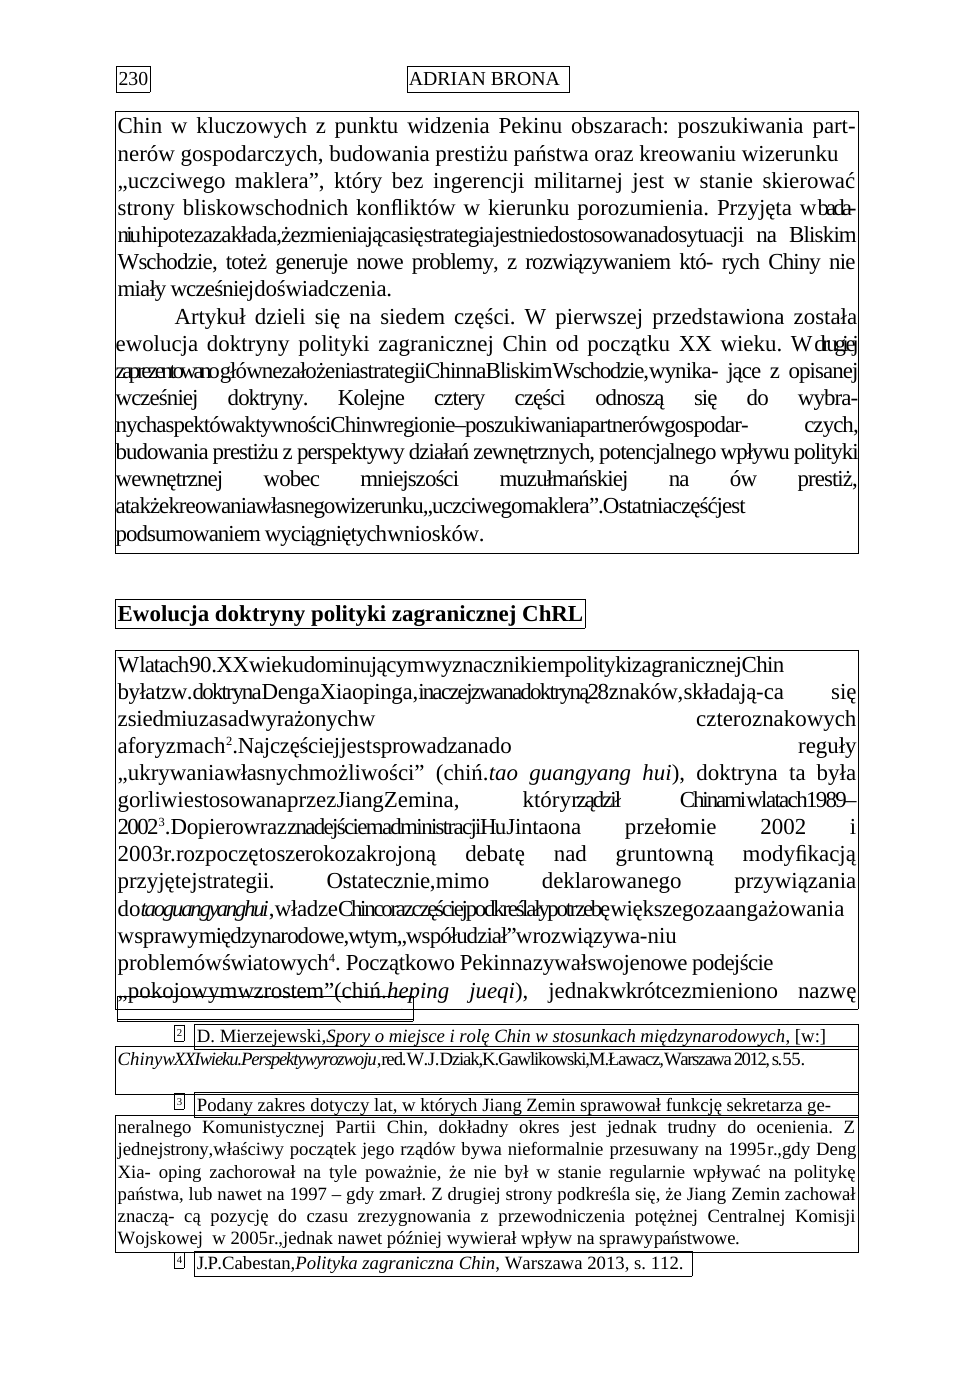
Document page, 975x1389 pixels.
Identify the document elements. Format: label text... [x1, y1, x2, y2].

text D. Mierzejewski,Spory o miejsce i rolę Chin w stosunkach międzynarodowych, [w:] [197, 1025, 858, 1046]
text Ewolucja doktryny polityki zagranicznej ChRL [117, 600, 585, 626]
text ChinywXXIwieku.Perspektywyrozwoju,red.W.J.Dziak,K.Gawlikowski,M.Ławacz,Warszawa 2012, s.55. [117, 1047, 858, 1069]
text 2 [177, 1027, 184, 1038]
text Artykuł dzieli się na siedem części. W pierwszej przedstawiona została ewolucja doktryny polityki zagranicznej Chin od początku XX wieku. Wdrugiej zaprezentowanogłównezałożeniastrategiiChinnaBliskimWschodzie,wynika- jące z opisanej wcześniej doktryny. Kolejne cztery części odnoszą się do wybra- nychaspektówaktywnościChinwregionie–poszukiwaniapartnerówgospodar- czych, budowania prestiżu z perspektywy działań zewnętrznych, potencjalnego wpływu polityki wewnętrznej wobec mniejszości muzułmańskiej na ów prestiż, atakżekreowaniawłasnegowizerunku„uczciwegomaklera”.Ostatniaczęśćjest podsumowaniem wyciągniętychwniosków. [116, 303, 858, 546]
text „pokojowymwzrostem”(chiń.heping jueqi), jednakwkrótcezmieniono nazwę na„pokojowyrozwój”(chiń.hepingfazhan),cobrzmiałobardziejneutralnieinie [117, 977, 856, 1009]
text neralnego Komunistycznej Partii Chin, dokładny okres jest jednak trudny do ocenienia. Z jednejstrony,właściwy początek jego rządów bywa nieformalnie przesuwany na 1995r.,gdy Deng Xia- oping zachorował na tyle poważnie, że nie był w stanie regularnie wpływać na politykę państwa, lub nawet na 1997 – gdy zmarł. Z drugiej strony podkreśla się, że Jiang Zemin zachował znaczą- cą pozycję do czasu zrezygnowania z przewodniczenia potężnej Centralnej Komisji Wojskowej w 2005r.,jednak nawet później wywierał wpływ na sprawypaństwowe. [117, 1116, 857, 1249]
text Chin w kluczowych z punktu widzenia Pekinu obszarach: poszukiwania part- nerów gospodarczych, budowania prestiżu państwa oraz kreowaniu wizerunku [117, 113, 857, 166]
text „pokojowymwzrostem”(chiń.heping jueqi), jednakwkrótcezmieniono nazwę na„pokojowyrozwój”(chiń.hepingfazhan),cobrzmiałobardziejneutralnieinie [118, 997, 413, 1009]
text Podany zakres dotyczy lat, w których Jiang Zemin sprawował funkcję sekretarza ge- [197, 1094, 858, 1115]
text 3 [177, 1095, 184, 1107]
text 230 [118, 67, 150, 90]
text 4 [177, 1254, 184, 1266]
text ADRIAN BRONA [409, 67, 569, 90]
text Wlatach90.XXwiekudominującymwyznacznikiempolitykizagranicznejChin byłatzw.doktrynaDengaXiaopinga,inaczejzwanadoktryną28znaków,składają-ca się zsiedmiuzasadwyrażonychw czteroznakowych aforyzmach2.Najczęściejjestsprowadzanado reguły „ukrywaniawłasnychmożliwości” (chiń.tao guangyang hui), doktryna ta była gorliwiestosowanaprzezJiangZemina, któryrządził Chinamiwlatach1989–20023.DopierowrazznadejściemadministracjiHuJintaona przełomie 2002 i 2003r.rozpoczętoszerokozakrojoną debatę nad gruntowną modyﬁkacją przyjętejstrategii. Ostatecznie,mimo deklarowanego przywiązania dotaoguangyanghui,władzeChincorazczęściejpodkreślałypotrzebęwiększegozaangażowaniawsprawymiędzynarodowe,wtym„współudział”wrozwiązywa-niu problemówświatowych4. Początkowo Pekinnazywałswojenowe podejście [117, 651, 856, 975]
text „uczciwego maklera”, który bez ingerencji militarnej jest w stanie skierować strony bliskowschodnich konﬂiktów w kierunku porozumienia. Przyjęta wbada- niuhipotezazakłada,żezmieniającasięstrategiajestniedostosowanadosytuacji na Bliskim Wschodzie, toteż generuje nowe problemy, z rozwiązywaniem któ- rych Chiny nie miały wcześniejdoświadczenia. [117, 167, 857, 302]
text J.P.Cabestan,Polityka zagraniczna Chin, Warszawa 2013, s. 112. [197, 1252, 692, 1274]
